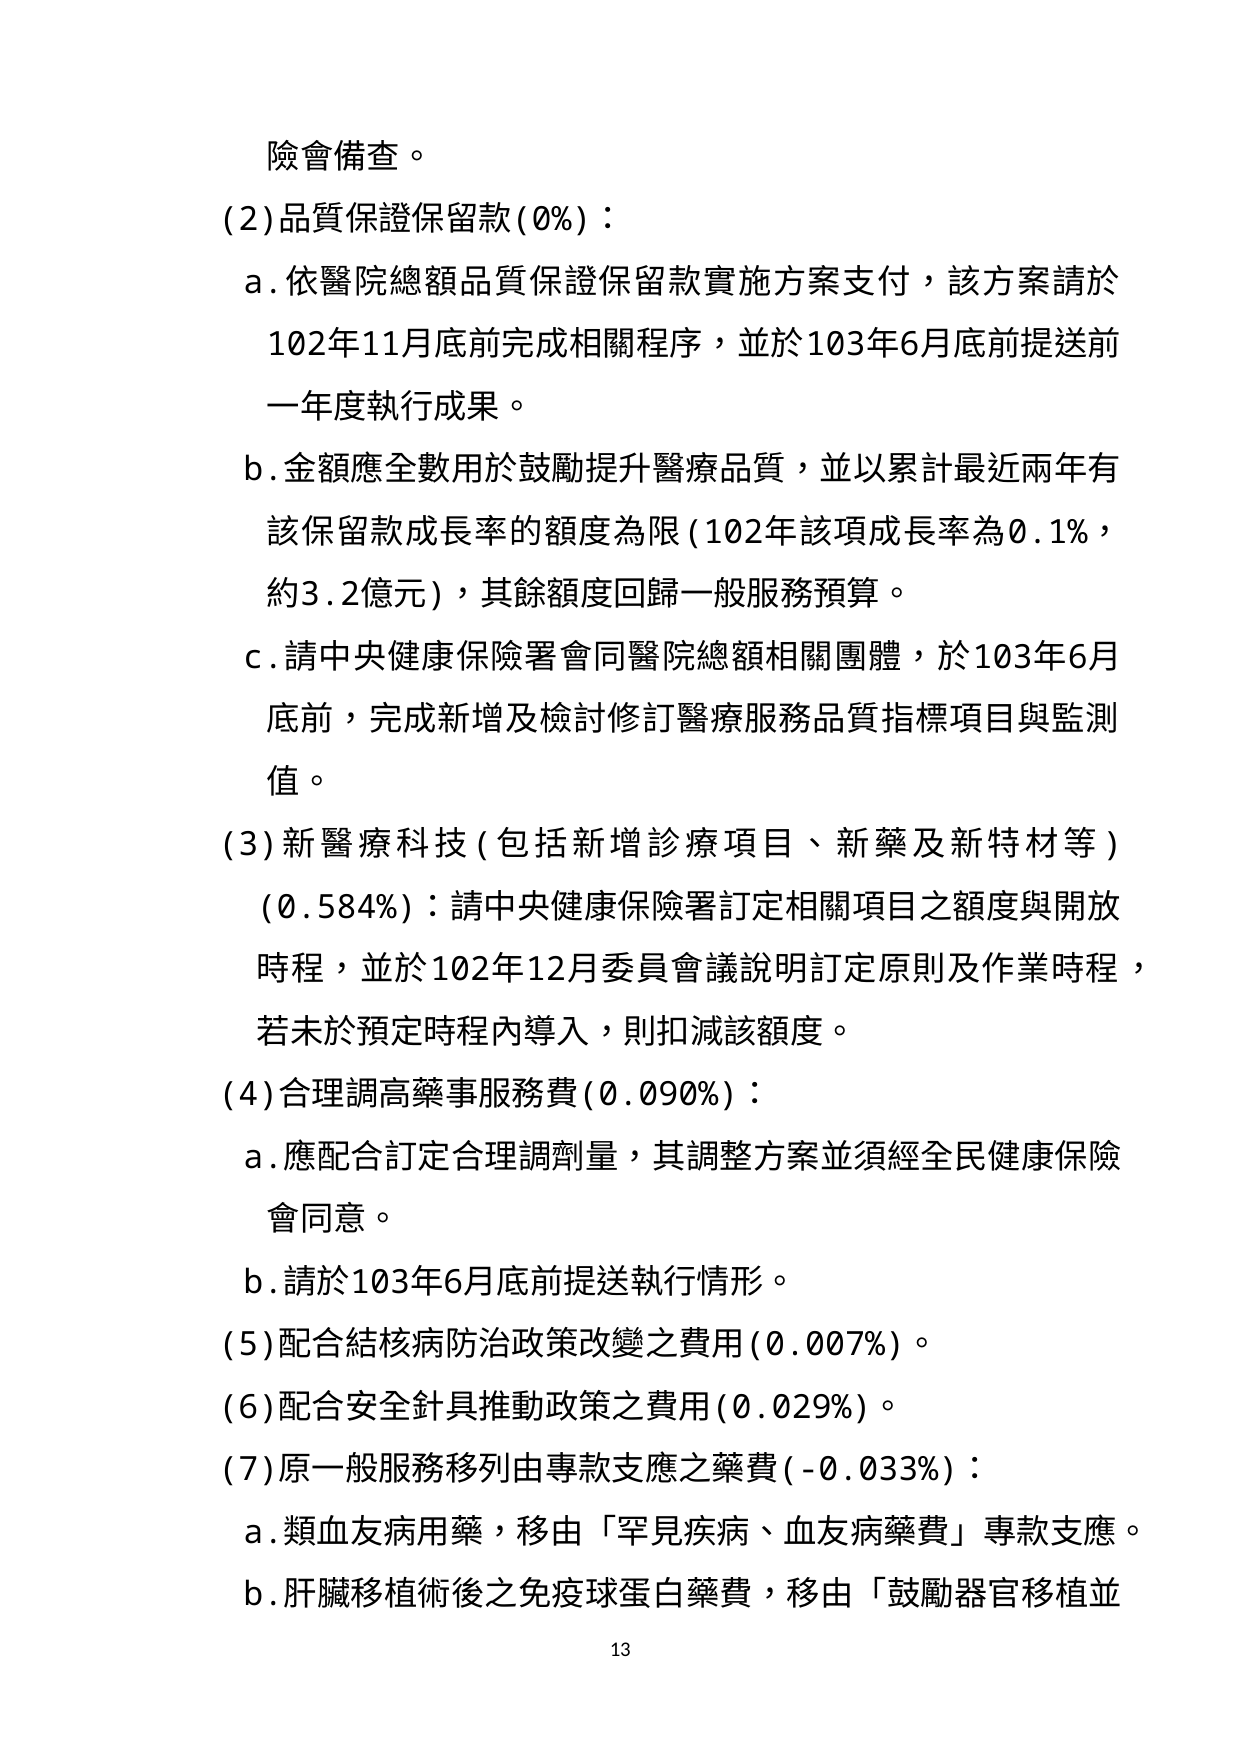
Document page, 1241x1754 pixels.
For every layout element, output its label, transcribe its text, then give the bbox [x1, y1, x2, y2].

text (6)配合安全針具推動政策之費用(0.029%)。 [218, 1362, 1122, 1425]
text b.請於103年6月底前提送執行情形。 [243, 1237, 1122, 1300]
text a.依醫院總額品質保證保留款實施方案支付，該方案請於102年11月底前完成相關程序，並於103年6月底前提送前一年度執行成果。 [243, 237, 1122, 425]
text a.類血友病用藥，移由「罕見疾病、血友病藥費」專款支應。 [243, 1487, 1122, 1550]
text c.請中央健康保險署會同醫院總額相關團體，於103年6月底前，完成新增及檢討修訂醫療服務品質指標項目與監測值。 [243, 612, 1122, 800]
text (7)原一般服務移列由專款支應之藥費(-0.033%)： [218, 1425, 1122, 1487]
text (5)配合結核病防治政策改變之費用(0.007%)。 [218, 1300, 1122, 1362]
text b.肝臟移植術後之免疫球蛋白藥費，移由「鼓勵器官移植並 [243, 1550, 1122, 1612]
text a.應配合訂定合理調劑量，其調整方案並須經全民健康保險會同意。 [243, 1112, 1122, 1237]
text (4)合理調高藥事服務費(0.090%)： [218, 1050, 1122, 1112]
text (3)新醫療科技(包括新增診療項目、新藥及新特材等)(0.584%)：請中央健康保險署訂定相關項目之額度與開放時程，並於102年12月委員會議說明訂定原則及作業時程，若未於預定時程內導入，則扣減該額度。 [218, 800, 1122, 1050]
text b.金額應全數用於鼓勵提升醫療品質，並以累計最近兩年有該保留款成長率的額度為限(102年該項成長率為0.1%，約3.2億元)，其餘額度回歸一般服務預算。 [243, 425, 1122, 612]
text (2)品質保證保留款(0%)： [218, 175, 1122, 237]
text 險會備查。 [243, 112, 1122, 175]
